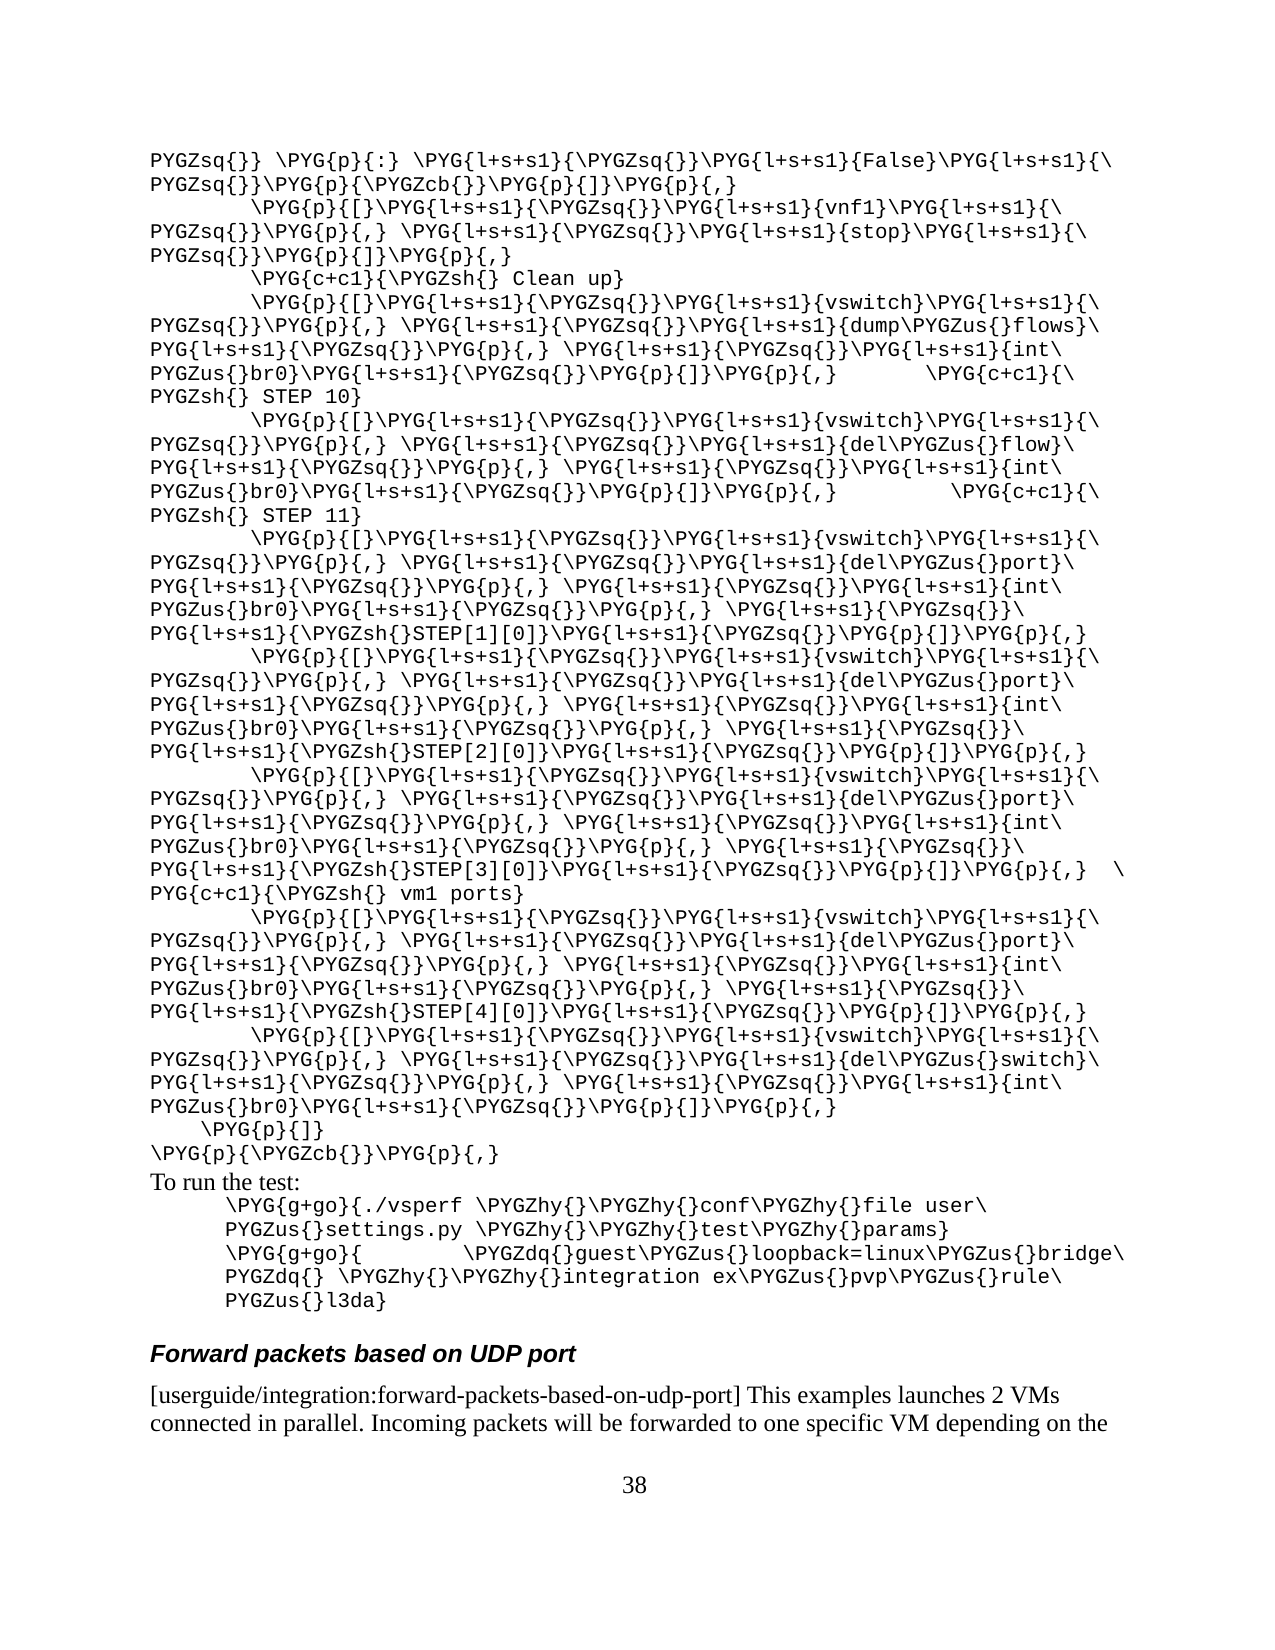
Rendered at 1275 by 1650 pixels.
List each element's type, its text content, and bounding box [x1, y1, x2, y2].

text \PYG{p}{[}\PYG{l+s+s1}{\PYGZsq{}}\PYG{l+s+s1}{vswitch}\PYG{l+s+s1}{\PYGZsq{}}\PYG{p}{,} \PYG{l+s+s1}{\PYGZsq{}}\PYG{l+s+s1}{del\PYGZus{}switch}\PYG{l+s+s1}{\PYGZsq{}}\PYG{p}{,} \PYG{l+s+s1}{\PYGZsq{}}\PYG{l+s+s1}{int\PYGZus{}br0}\PYG{l+s+s1}{\PYGZsq{}}\PYG{p}{]}\PYG{p}{,} [150, 1025, 1125, 1119]
text \PYG{p}{[}\PYG{l+s+s1}{\PYGZsq{}}\PYG{l+s+s1}{vswitch}\PYG{l+s+s1}{\PYGZsq{}}\PYG{p}{,} \PYG{l+s+s1}{\PYGZsq{}}\PYG{l+s+s1}{del\PYGZus{}port}\PYG{l+s+s1}{\PYGZsq{}}\PYG{p}{,} \PYG{l+s+s1}{\PYGZsq{}}\PYG{l+s+s1}{int\PYGZus{}br0}\PYG{l+s+s1}{\PYGZsq{}}\PYG{p}{,} \PYG{l+s+s1}{\PYGZsq{}}\PYG{l+s+s1}{\PYGZsh{}STEP[3][0]}\PYG{l+s+s1}{\PYGZsq{}}\PYG{p}{]}\PYG{p}{,} \PYG{c+c1}{\PYGZsh{} vm1 ports} [150, 765, 1125, 907]
text \PYG{p}{[}\PYG{l+s+s1}{\PYGZsq{}}\PYG{l+s+s1}{vnf1}\PYG{l+s+s1}{\PYGZsq{}}\PYG{p}{,} \PYG{l+s+s1}{\PYGZsq{}}\PYG{l+s+s1}{stop}\PYG{l+s+s1}{\PYGZsq{}}\PYG{p}{]}\PYG{p}{,} [150, 197, 1125, 268]
text \PYG{c+c1}{\PYGZsh{} Clean up} [150, 268, 1125, 292]
text \PYG{p}{\PYGZcb{}}\PYG{p}{,} [150, 1143, 1125, 1167]
text \PYG{p}{[}\PYG{l+s+s1}{\PYGZsq{}}\PYG{l+s+s1}{vswitch}\PYG{l+s+s1}{\PYGZsq{}}\PYG{p}{,} \PYG{l+s+s1}{\PYGZsq{}}\PYG{l+s+s1}{del\PYGZus{}port}\PYG{l+s+s1}{\PYGZsq{}}\PYG{p}{,} \PYG{l+s+s1}{\PYGZsq{}}\PYG{l+s+s1}{int\PYGZus{}br0}\PYG{l+s+s1}{\PYGZsq{}}\PYG{p}{,} \PYG{l+s+s1}{\PYGZsq{}}\PYG{l+s+s1}{\PYGZsh{}STEP[4][0]}\PYG{l+s+s1}{\PYGZsq{}}\PYG{p}{]}\PYG{p}{,} [150, 907, 1125, 1025]
text PYGZsq{}} \PYG{p}{:} \PYG{l+s+s1}{\PYGZsq{}}\PYG{l+s+s1}{False}\PYG{l+s+s1}{\PYGZsq{}}\PYG{p}{\PYGZcb{}}\PYG{p}{]}\PYG{p}{,} [150, 150, 1125, 197]
text \PYG{p}{[}\PYG{l+s+s1}{\PYGZsq{}}\PYG{l+s+s1}{vswitch}\PYG{l+s+s1}{\PYGZsq{}}\PYG{p}{,} \PYG{l+s+s1}{\PYGZsq{}}\PYG{l+s+s1}{del\PYGZus{}port}\PYG{l+s+s1}{\PYGZsq{}}\PYG{p}{,} \PYG{l+s+s1}{\PYGZsq{}}\PYG{l+s+s1}{int\PYGZus{}br0}\PYG{l+s+s1}{\PYGZsq{}}\PYG{p}{,} \PYG{l+s+s1}{\PYGZsq{}}\PYG{l+s+s1}{\PYGZsh{}STEP[2][0]}\PYG{l+s+s1}{\PYGZsq{}}\PYG{p}{]}\PYG{p}{,} [150, 647, 1125, 765]
text \PYG{g+go}{ \PYGZdq{}guest\PYGZus{}loopback=linux\PYGZus{}bridge\PYGZdq{} \PYGZhy{}\PYGZhy{}integration ex\PYGZus{}pvp\PYGZus{}rule\PYGZus{}l3da} [225, 1243, 1125, 1314]
text \PYG{p}{[}\PYG{l+s+s1}{\PYGZsq{}}\PYG{l+s+s1}{vswitch}\PYG{l+s+s1}{\PYGZsq{}}\PYG{p}{,} \PYG{l+s+s1}{\PYGZsq{}}\PYG{l+s+s1}{del\PYGZus{}port}\PYG{l+s+s1}{\PYGZsq{}}\PYG{p}{,} \PYG{l+s+s1}{\PYGZsq{}}\PYG{l+s+s1}{int\PYGZus{}br0}\PYG{l+s+s1}{\PYGZsq{}}\PYG{p}{,} \PYG{l+s+s1}{\PYGZsq{}}\PYG{l+s+s1}{\PYGZsh{}STEP[1][0]}\PYG{l+s+s1}{\PYGZsq{}}\PYG{p}{]}\PYG{p}{,} [150, 528, 1125, 647]
text \PYG{g+go}{./vsperf \PYGZhy{}\PYGZhy{}conf\PYGZhy{}file user\PYGZus{}settings.py \PYGZhy{}\PYGZhy{}test\PYGZhy{}params} [225, 1196, 1125, 1243]
text \PYG{p}{]} [150, 1119, 1125, 1143]
text [userguide/integration:forward-packets-based-on-udp-port] This examples launches 2 VMs connected in parallel. Incoming packets will be forwarded to one specific VM depending on the [150, 1380, 1125, 1437]
text \PYG{p}{[}\PYG{l+s+s1}{\PYGZsq{}}\PYG{l+s+s1}{vswitch}\PYG{l+s+s1}{\PYGZsq{}}\PYG{p}{,} \PYG{l+s+s1}{\PYGZsq{}}\PYG{l+s+s1}{del\PYGZus{}flow}\PYG{l+s+s1}{\PYGZsq{}}\PYG{p}{,} \PYG{l+s+s1}{\PYGZsq{}}\PYG{l+s+s1}{int\PYGZus{}br0}\PYG{l+s+s1}{\PYGZsq{}}\PYG{p}{]}\PYG{p}{,} \PYG{c+c1}{\PYGZsh{} STEP 11} [150, 410, 1125, 528]
text To run the test: [150, 1167, 1125, 1196]
text \PYG{p}{[}\PYG{l+s+s1}{\PYGZsq{}}\PYG{l+s+s1}{vswitch}\PYG{l+s+s1}{\PYGZsq{}}\PYG{p}{,} \PYG{l+s+s1}{\PYGZsq{}}\PYG{l+s+s1}{dump\PYGZus{}flows}\PYG{l+s+s1}{\PYGZsq{}}\PYG{p}{,} \PYG{l+s+s1}{\PYGZsq{}}\PYG{l+s+s1}{int\PYGZus{}br0}\PYG{l+s+s1}{\PYGZsq{}}\PYG{p}{]}\PYG{p}{,} \PYG{c+c1}{\PYGZsh{} STEP 10} [150, 292, 1125, 410]
subtitle Forward packets based on UDP port [150, 1339, 1125, 1367]
